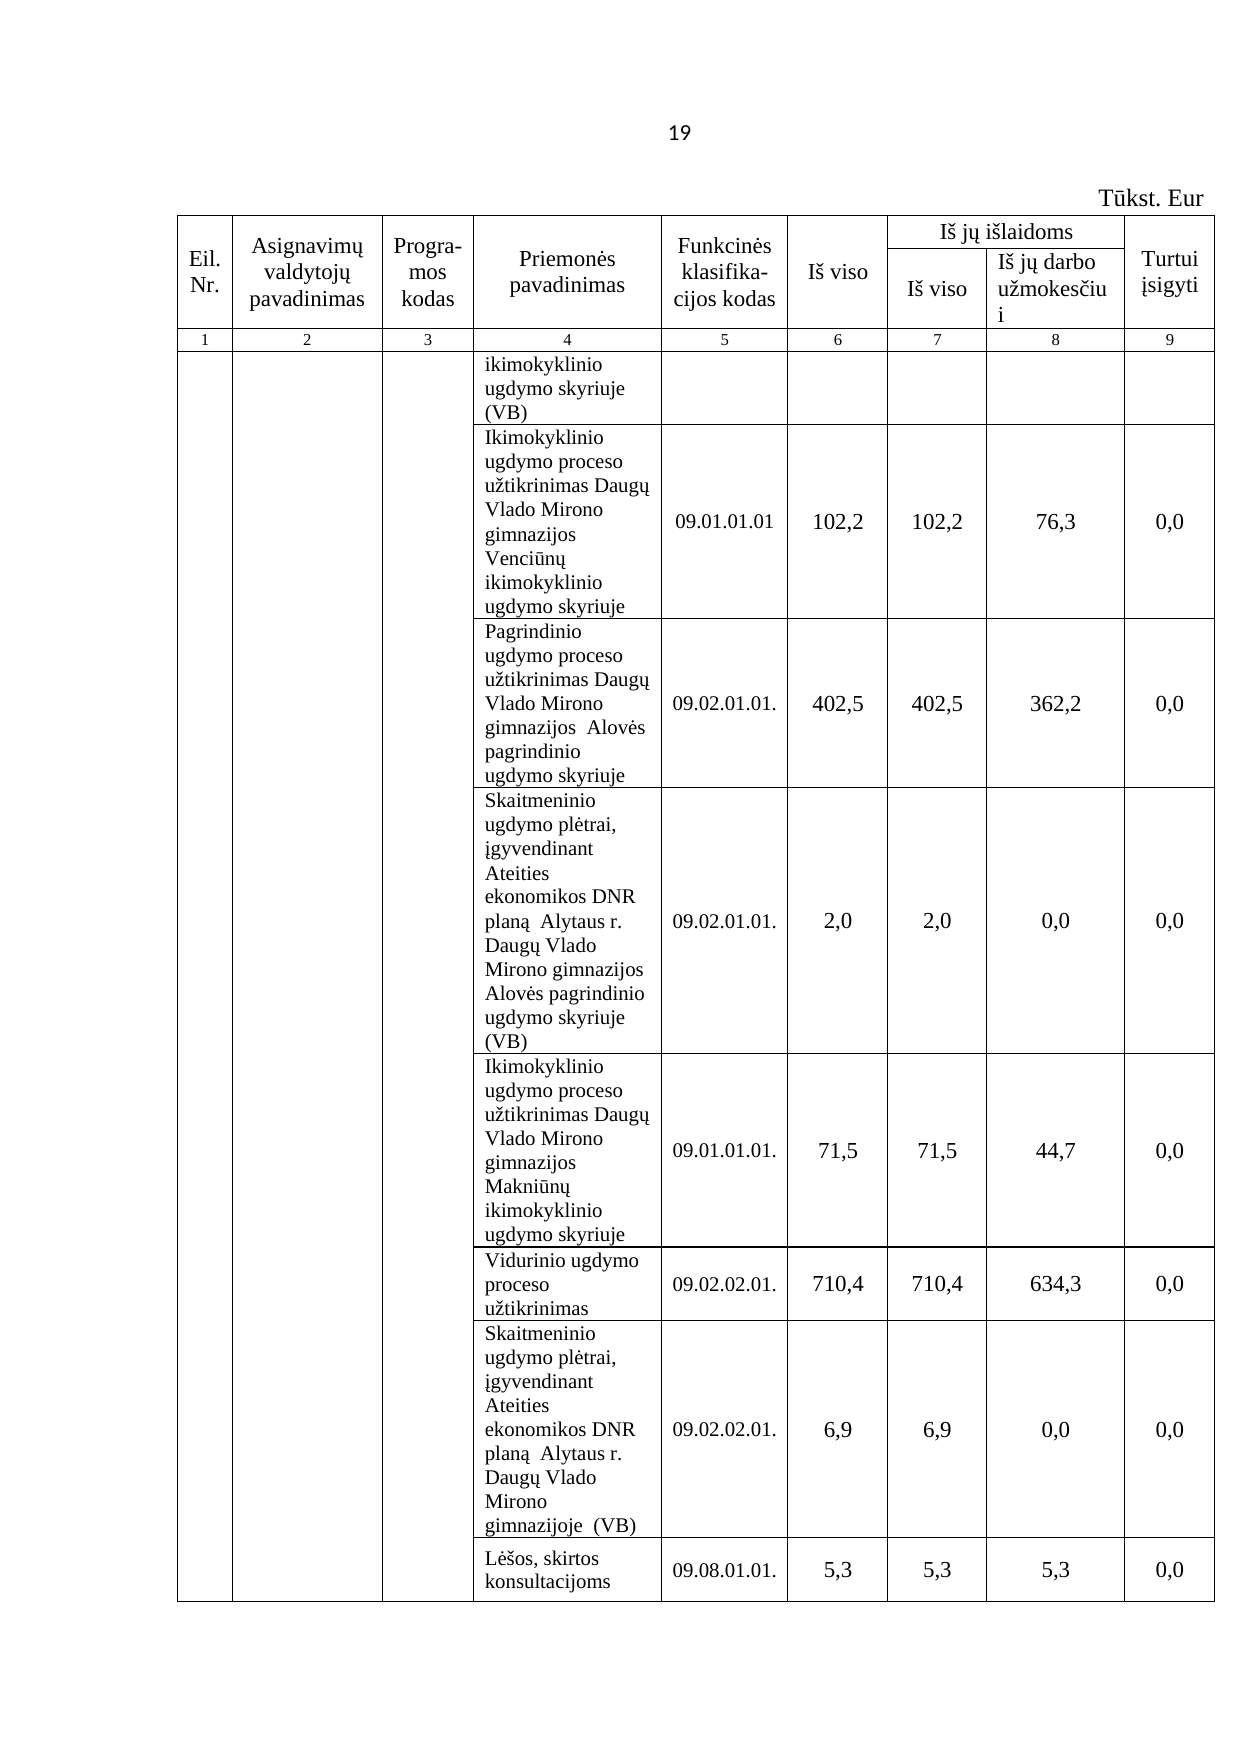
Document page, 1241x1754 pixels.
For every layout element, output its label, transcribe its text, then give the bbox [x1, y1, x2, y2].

table_cell 9 [1125, 329, 1214, 351]
table_header [661, 180, 788, 214]
table_header Tūkst. Eur [986, 180, 1215, 214]
table_header [888, 180, 986, 214]
table_cell 09.01.01.01 [662, 425, 787, 618]
table_cell 6,9 [788, 1321, 887, 1537]
table_cell Iš viso [888, 249, 986, 327]
table_cell [233, 352, 382, 1601]
table_cell 0,0 [1125, 425, 1214, 618]
table_cell Eil. Nr. [178, 216, 232, 327]
table_header [232, 180, 382, 214]
table_cell 402,5 [788, 619, 887, 787]
table_cell ikimokyklinio ugdymo skyriuje (VB) [474, 352, 661, 424]
table_cell 0,0 [1125, 1248, 1214, 1320]
table_cell 09.02.01.01. [662, 788, 787, 1053]
table_cell [987, 352, 1124, 424]
table_cell 0,0 [1125, 1054, 1214, 1246]
table_cell 0,0 [987, 1321, 1124, 1537]
table_cell [383, 352, 473, 1601]
table_cell 0,0 [1125, 1321, 1214, 1537]
table_cell 0,0 [1125, 619, 1214, 787]
table_header [473, 180, 661, 214]
table_cell Skaitmeninio ugdymo plėtrai, įgyvendinant Ateities ekonomikos DNR planą Alytaus r. Daugų Vlado Mirono gimnazijoje (VB) [474, 1321, 661, 1537]
table_cell Asignavimų valdytojų pavadinimas [233, 216, 382, 327]
table_cell 102,2 [888, 425, 986, 618]
table_cell Lėšos, skirtos konsultacijoms [474, 1538, 661, 1601]
table_cell 5,3 [888, 1538, 986, 1601]
table_cell 0,0 [1125, 1538, 1214, 1601]
table_cell Ikimokyklinio ugdymo proceso užtikrinimas Daugų Vlado Mirono gimnazijos Makniūnų ikimokyklinio ugdymo skyriuje [474, 1054, 661, 1246]
table_cell 6 [788, 329, 887, 351]
table_cell Iš jų išlaidoms [888, 216, 1124, 247]
table_cell Progra-mos kodas [383, 216, 473, 327]
table_cell Priemonės pavadinimas [474, 216, 661, 327]
table_cell 44,7 [987, 1054, 1124, 1246]
table_cell 0,0 [1125, 788, 1214, 1053]
table_cell 3 [383, 329, 473, 351]
table_header [788, 180, 888, 214]
table_cell [1125, 352, 1214, 424]
table_cell Vidurinio ugdymo proceso užtikrinimas [474, 1248, 661, 1320]
table_cell Skaitmeninio ugdymo plėtrai, įgyvendinant Ateities ekonomikos DNR planą Alytaus r. Daugų Vlado Mirono gimnazijos Alovės pagrindinio ugdymo skyriuje (VB) [474, 788, 661, 1053]
table_cell 5,3 [987, 1538, 1124, 1601]
table_cell 09.01.01.01. [662, 1054, 787, 1246]
table_cell 362,2 [987, 619, 1124, 787]
table_header [177, 180, 232, 214]
table_cell 710,4 [888, 1248, 986, 1320]
table_cell 5,3 [788, 1538, 887, 1601]
table_cell Turtui įsigyti [1125, 216, 1214, 327]
table_cell 0,0 [987, 788, 1124, 1053]
table_cell 09.02.02.01. [662, 1321, 787, 1537]
table_cell Iš viso [788, 216, 887, 327]
table_cell 76,3 [987, 425, 1124, 618]
table_cell 4 [474, 329, 661, 351]
table_cell 71,5 [788, 1054, 887, 1246]
table_cell 8 [987, 329, 1124, 351]
table_cell 402,5 [888, 619, 986, 787]
table_cell 710,4 [788, 1248, 887, 1320]
table_cell 09.08.01.01. [662, 1538, 787, 1601]
table_cell [662, 352, 787, 424]
table_header [382, 180, 473, 214]
table_cell 09.02.02.01. [662, 1248, 787, 1320]
table_cell [788, 352, 887, 424]
table_cell 2 [233, 329, 382, 351]
table_cell Ikimokyklinio ugdymo proceso užtikrinimas Daugų Vlado Mirono gimnazijos Venciūnų ikimokyklinio ugdymo skyriuje [474, 425, 661, 618]
table_cell 71,5 [888, 1054, 986, 1246]
table_cell 634,3 [987, 1248, 1124, 1320]
table_cell Funkcinės klasifika-cijos kodas [662, 216, 787, 327]
table_cell Pagrindinio ugdymo proceso užtikrinimas Daugų Vlado Mirono gimnazijos Alovės pagrindinio ugdymo skyriuje [474, 619, 661, 787]
table_cell 2,0 [888, 788, 986, 1053]
table_cell 1 [178, 329, 232, 351]
table_cell [888, 352, 986, 424]
table_cell 6,9 [888, 1321, 986, 1537]
table_cell 102,2 [788, 425, 887, 618]
table_cell 7 [888, 329, 986, 351]
table_cell 2,0 [788, 788, 887, 1053]
table_cell Iš jų darbo užmokesčiui [987, 249, 1124, 327]
table_cell 09.02.01.01. [662, 619, 787, 787]
table_cell [178, 352, 232, 1601]
table_cell 5 [662, 329, 787, 351]
